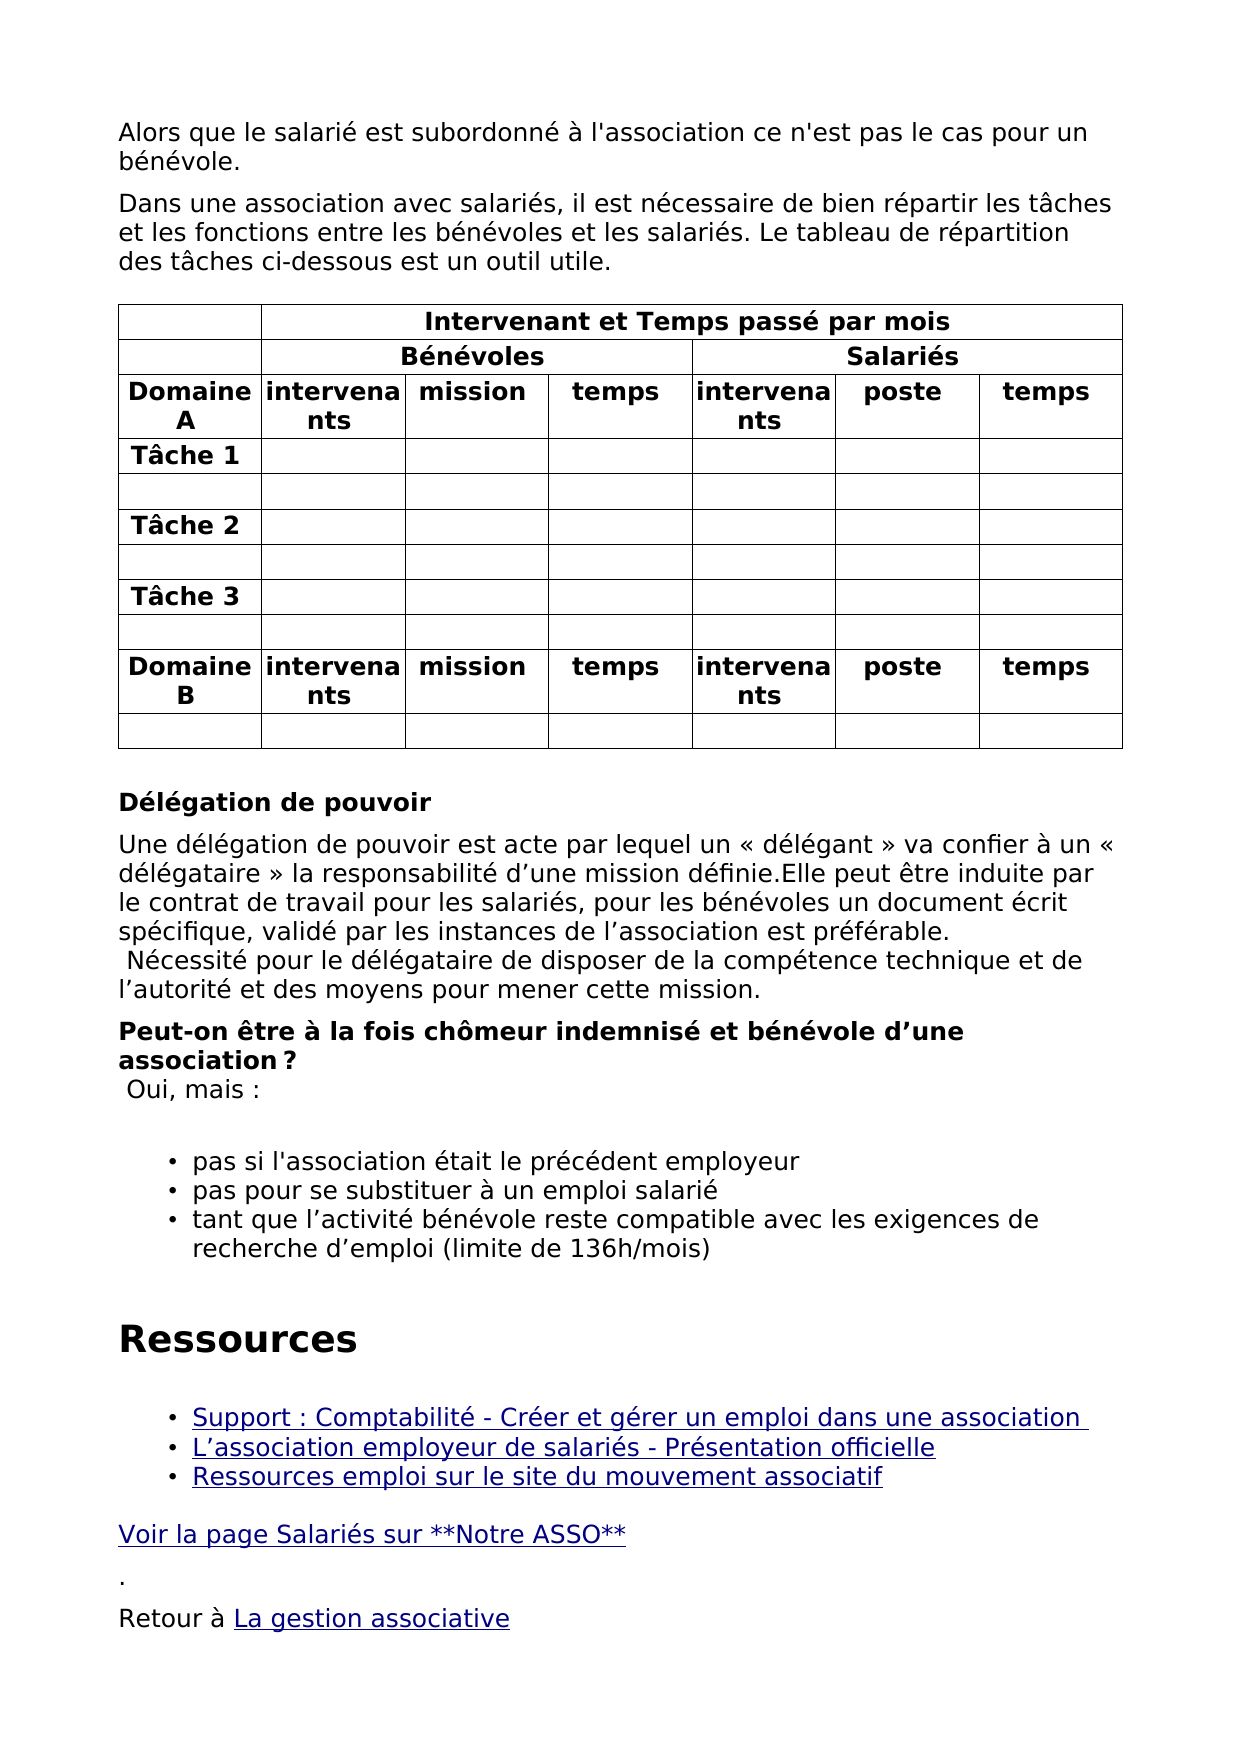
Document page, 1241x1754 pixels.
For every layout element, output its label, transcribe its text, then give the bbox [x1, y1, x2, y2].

text Une délégation de pouvoir est acte par lequel un « délégant » va confier à un « délégataire » la responsabilité d’une mission définie.Elle peut être induite par le contrat de travail pour les salariés, pour les bénévoles un document écrit spécifique, validé par les instances de l’association est préférable. Nécessité pour le délégataire de disposer de la compétence technique et de l’autorité et des moyens pour mener cette mission. [118, 830, 1122, 1005]
table_cell intervenants [262, 375, 405, 438]
table_cell [406, 580, 548, 614]
table_cell temps [980, 375, 1122, 438]
table_cell [549, 615, 692, 649]
table_cell [980, 510, 1122, 543]
text Voir la page Salariés sur **Notre ASSO** [118, 1521, 1122, 1550]
table_cell [406, 545, 548, 579]
table_cell mission [406, 650, 548, 713]
table_cell [836, 439, 979, 473]
list pas si l'association était le précédent employeur [177, 1147, 1122, 1176]
table_cell Domaine B [119, 650, 261, 713]
table_cell [693, 545, 835, 579]
table_cell [836, 714, 979, 748]
table_cell [693, 714, 835, 748]
table_cell [980, 474, 1122, 508]
table_cell [980, 439, 1122, 473]
table_cell [406, 510, 548, 543]
list L’association employeur de salariés - Présentation officielle [177, 1433, 1122, 1462]
table_cell [262, 615, 405, 649]
list Ressources emploi sur le site du mouvement associatif [177, 1462, 1122, 1491]
table_cell [693, 474, 835, 508]
table_cell [693, 439, 835, 473]
table_cell [980, 714, 1122, 748]
table_cell [262, 545, 405, 579]
text . [118, 1562, 1122, 1591]
table_cell temps [549, 375, 692, 438]
table_cell [262, 714, 405, 748]
table_cell [119, 545, 261, 579]
table_cell [406, 474, 548, 508]
table_cell [262, 580, 405, 614]
text Dans une association avec salariés, il est nécessaire de bien répartir les tâches et les fonctions entre les bénévoles et les salariés. Le tableau de répartition des tâches ci-dessous est un outil utile. [118, 189, 1122, 276]
table_cell [406, 439, 548, 473]
table_cell [119, 474, 261, 508]
table_cell [549, 545, 692, 579]
table_cell [836, 580, 979, 614]
table_cell [836, 615, 979, 649]
table_cell [549, 714, 692, 748]
table_cell [836, 474, 979, 508]
table_cell [980, 545, 1122, 579]
table_cell [119, 615, 261, 649]
table_cell [406, 615, 548, 649]
text Alors que le salarié est subordonné à l'association ce n'est pas le cas pour un bénévole. [118, 118, 1122, 176]
list tant que l’activité bénévole reste compatible avec les exigences de recherche d’emploi (limite de 136h/mois) [177, 1205, 1122, 1263]
list Support : Comptabilité - Créer et gérer un emploi dans une association [177, 1403, 1122, 1433]
table_header [119, 305, 261, 339]
text Retour à La gestion associative [118, 1604, 1122, 1633]
table_header Intervenant et Temps passé par mois [262, 305, 1122, 339]
table_cell [693, 580, 835, 614]
table_cell [119, 714, 261, 748]
table_cell [836, 510, 979, 543]
table_cell intervenants [693, 650, 835, 713]
table_cell Tâche 1 [119, 439, 261, 473]
table_cell intervenants [262, 650, 405, 713]
table_cell [980, 615, 1122, 649]
table_cell poste [836, 375, 979, 438]
table_cell temps [980, 650, 1122, 713]
table_cell [980, 580, 1122, 614]
list pas pour se substituer à un emploi salarié [177, 1176, 1122, 1205]
table_cell temps [549, 650, 692, 713]
subtitle Ressources [118, 1318, 1122, 1362]
table_cell poste [836, 650, 979, 713]
table_cell Salariés [693, 340, 1122, 374]
table_cell Tâche 3 [119, 580, 261, 614]
table_cell [406, 714, 548, 748]
table_cell intervenants [693, 375, 835, 438]
table_cell Bénévoles [262, 340, 692, 374]
table_cell [693, 510, 835, 543]
table_cell [549, 510, 692, 543]
table_cell [836, 545, 979, 579]
table_cell Domaine A [119, 375, 261, 438]
table_cell [262, 474, 405, 508]
table_cell [693, 615, 835, 649]
table_cell mission [406, 375, 548, 438]
table_cell Tâche 2 [119, 510, 261, 543]
subtitle Délégation de pouvoir [118, 788, 1122, 817]
table_cell [262, 439, 405, 473]
table_cell [549, 580, 692, 614]
table_cell [119, 340, 261, 374]
table_cell [262, 510, 405, 543]
table_cell [549, 439, 692, 473]
text Peut-on être à la fois chômeur indemnisé et bénévole d’une association ? Oui, mais : [118, 1017, 1122, 1105]
table_cell [549, 474, 692, 508]
